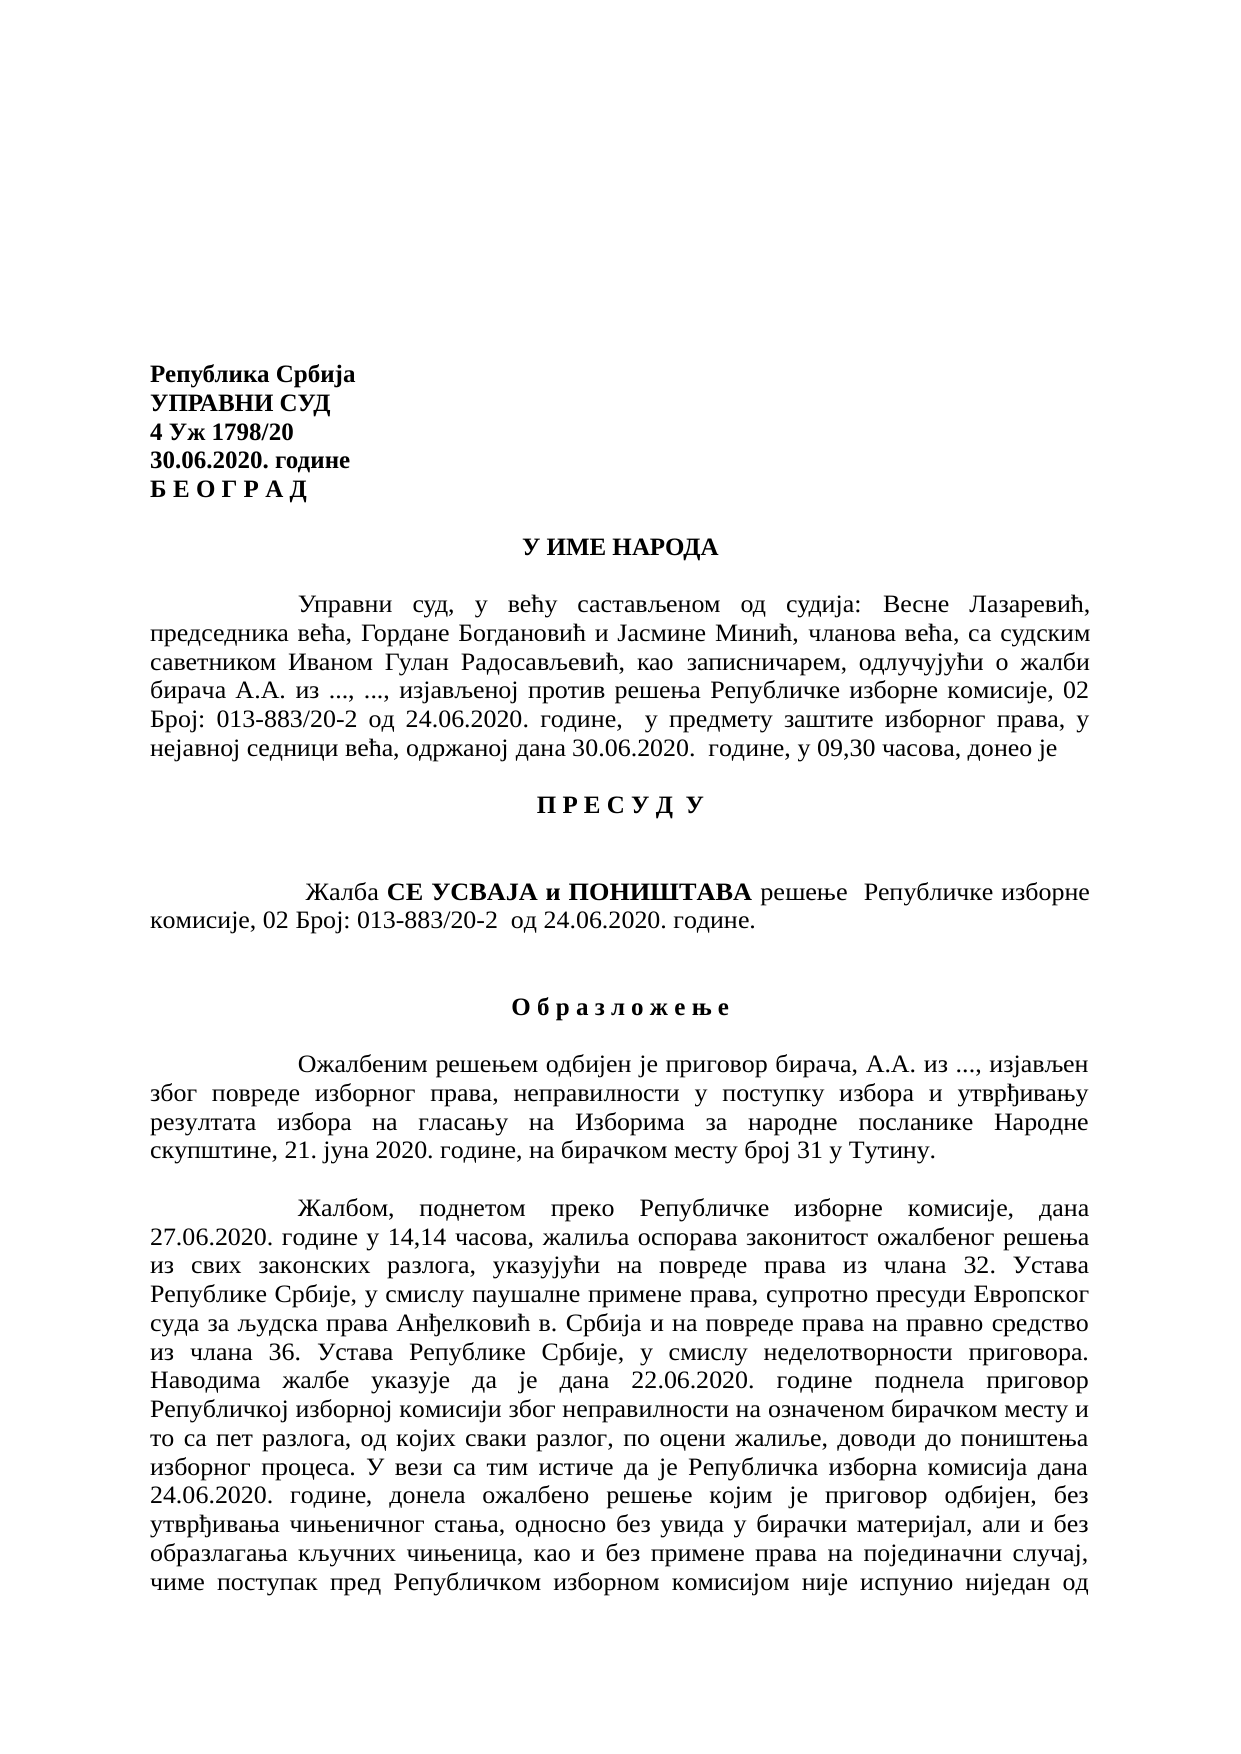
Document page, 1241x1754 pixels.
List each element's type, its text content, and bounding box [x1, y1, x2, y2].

text Ожалбеним решењем одбијен је приговор бирача, A.A. из ..., изјављен због повреде изборног права, неправилности у поступку избора и утврђивању резултата избора на гласању на Изборима за народне посланике Народне скупштине, 21. јуна 2020. године, на бирачком месту број 31 у Тутину. [150, 1049, 1090, 1164]
text 30.06.2020. године [150, 445, 1090, 474]
text Република Србија [150, 148, 1090, 388]
text П Р Е С У Д У [150, 790, 1090, 819]
text Жалбом, поднетом преко Републичке изборне комисије, дана 27.06.2020. године у 14,14 часова, жалиља оспорава законитост ожалбеног решења из свих законских разлога, указујући на повреде права из члана 32. Устава Републике Србије, у смислу паушалне примене права, супротно пресуди Европског суда за људска права Анђелковић в. Србија и на повреде права на правно средство из члана 36. Устава Републике Србије, у смислу неделотворности приговора. Наводима жалбе указује да је дана 22.06.2020. године поднела приговор Републичкој изборној комисији због неправилности на означеном бирачком месту и то са пет разлога, од којих сваки разлог, по оцени жалиље, доводи до поништења изборног процеса. У вези са тим истиче да је Републичка изборна комисија дана 24.06.2020. године, донела ожалбено решење којим је приговор одбијен, без утврђивања чињеничног стања, односно без увида у бирачки материјал, али и без образлагања кључних чињеница, као и без примене права на појединачни случај, чиме поступак пред Републичком изборном комисијом није испунио ниједан од [150, 1193, 1090, 1595]
text 4 Уж 1798/20 [150, 417, 1090, 445]
text У ИМЕ НАРОДА [150, 532, 1090, 560]
text Управни суд, у већу састављеном од судија: Весне Лазаревић, председника већа, Гордане Богдановић и Јасмине Минић, чланова већа, са судским саветником Иваном Гулан Радосављевић, као записничарем, одлучујући о жалби бирача A.A. из ..., ..., изјављеној против решења Републичке изборне комисије, 02 Број: 013-883/20-2 од 24.06.2020. године, у предмету заштите изборног права, у нејавној седници већа, одржаној дана 30.06.2020. године, у 09,30 часова, донео је [150, 589, 1090, 762]
text Жалба СЕ УСВАЈА и ПОНИШТАВА решење Републичке изборне комисије, 02 Број: 013-883/20-2 од 24.06.2020. године. [150, 877, 1090, 934]
text О б р а з л о ж е њ е [150, 992, 1090, 1020]
text УПРАВНИ СУД [150, 388, 1090, 417]
text Б Е О Г Р А Д [150, 474, 1090, 503]
